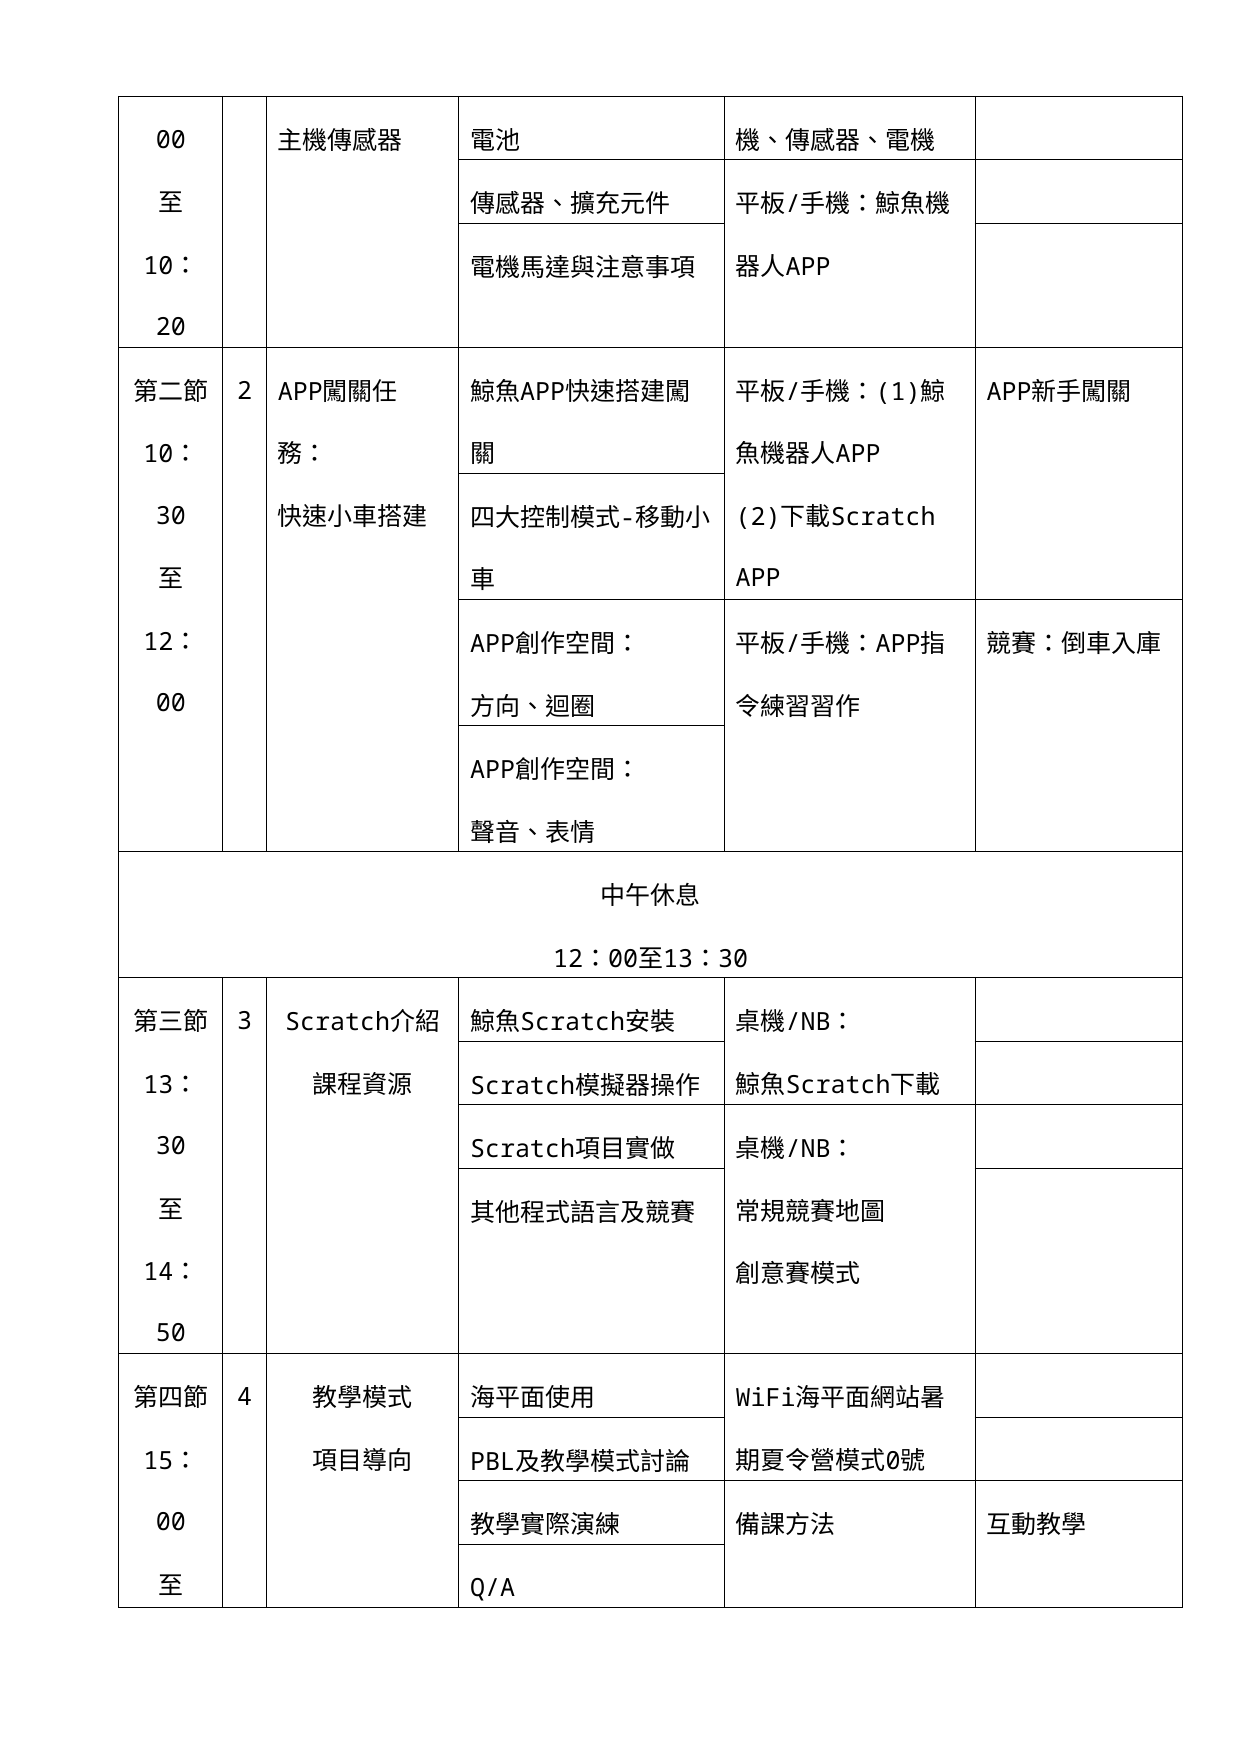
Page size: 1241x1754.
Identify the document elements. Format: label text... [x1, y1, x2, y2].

table_cell 主機傳感器 [267, 97, 458, 347]
table_cell [976, 1042, 1182, 1104]
table_cell 第三節 13：30 至 14：50 [119, 978, 222, 1353]
table_cell 機、傳感器、電機 [725, 97, 975, 159]
table_cell 中午休息 12：00至13：30 [119, 852, 1182, 977]
table_cell 競賽：倒車入庫 [976, 600, 1182, 851]
table_cell [976, 97, 1182, 159]
table_cell [976, 160, 1182, 223]
table_cell [976, 1418, 1182, 1480]
table_cell 平板/手機：鯨魚機器人APP [725, 160, 975, 347]
table_cell Scratch模擬器操作 [459, 1042, 724, 1104]
table_cell PBL及教學模式討論 [459, 1418, 724, 1480]
table_cell 平板/手機：APP指令練習習作 [725, 600, 975, 851]
table_cell Scratch介紹 課程資源 [267, 978, 458, 1353]
table_cell [223, 97, 266, 347]
table_cell 桌機/NB： 常規競賽地圖 創意賽模式 [725, 1105, 975, 1353]
table_cell 4 [223, 1354, 266, 1607]
table_cell 00 至 10：20 [119, 97, 222, 347]
table_cell 備課方法 [725, 1481, 975, 1607]
table_cell [976, 1105, 1182, 1168]
table_cell 第二節 10：30 至 12：00 [119, 348, 222, 851]
table_cell 電池 [459, 97, 724, 159]
table_cell 海平面使用 [459, 1354, 724, 1417]
table_cell WiFi海平面網站暑期夏令營模式0號 [725, 1354, 975, 1480]
table_cell APP創作空間： 方向、迴圈 [459, 600, 724, 725]
table_cell 3 [223, 978, 266, 1353]
table_cell 傳感器、擴充元件 [459, 160, 724, 223]
table_cell 2 [223, 348, 266, 851]
table_cell Q/A [459, 1545, 724, 1607]
table_cell 鯨魚APP快速搭建闖關 [459, 348, 724, 473]
table_cell APP闖關任務： 快速小車搭建 [267, 348, 458, 851]
table_cell 互動教學 [976, 1481, 1182, 1607]
table_cell 電機馬達與注意事項 [459, 224, 724, 347]
table_cell [976, 978, 1182, 1041]
table_cell APP創作空間： 聲音、表情 [459, 726, 724, 851]
table_cell [976, 1354, 1182, 1417]
table_cell 平板/手機：(1)鯨魚機器人APP (2)下載Scratch APP [725, 348, 975, 599]
table_cell 桌機/NB： 鯨魚Scratch下載 [725, 978, 975, 1104]
table_cell 教學模式 項目導向 [267, 1354, 458, 1607]
table_cell 鯨魚Scratch安裝 [459, 978, 724, 1041]
table_cell 教學實際演練 [459, 1481, 724, 1544]
table_cell [976, 1169, 1182, 1353]
table_cell [976, 224, 1182, 347]
table_cell APP新手闖關 [976, 348, 1182, 599]
table_cell Scratch項目實做 [459, 1105, 724, 1168]
table_cell 其他程式語言及競賽 [459, 1169, 724, 1353]
table_cell 四大控制模式-移動小車 [459, 474, 724, 599]
table_cell 第四節 15：00 至 [119, 1354, 222, 1607]
